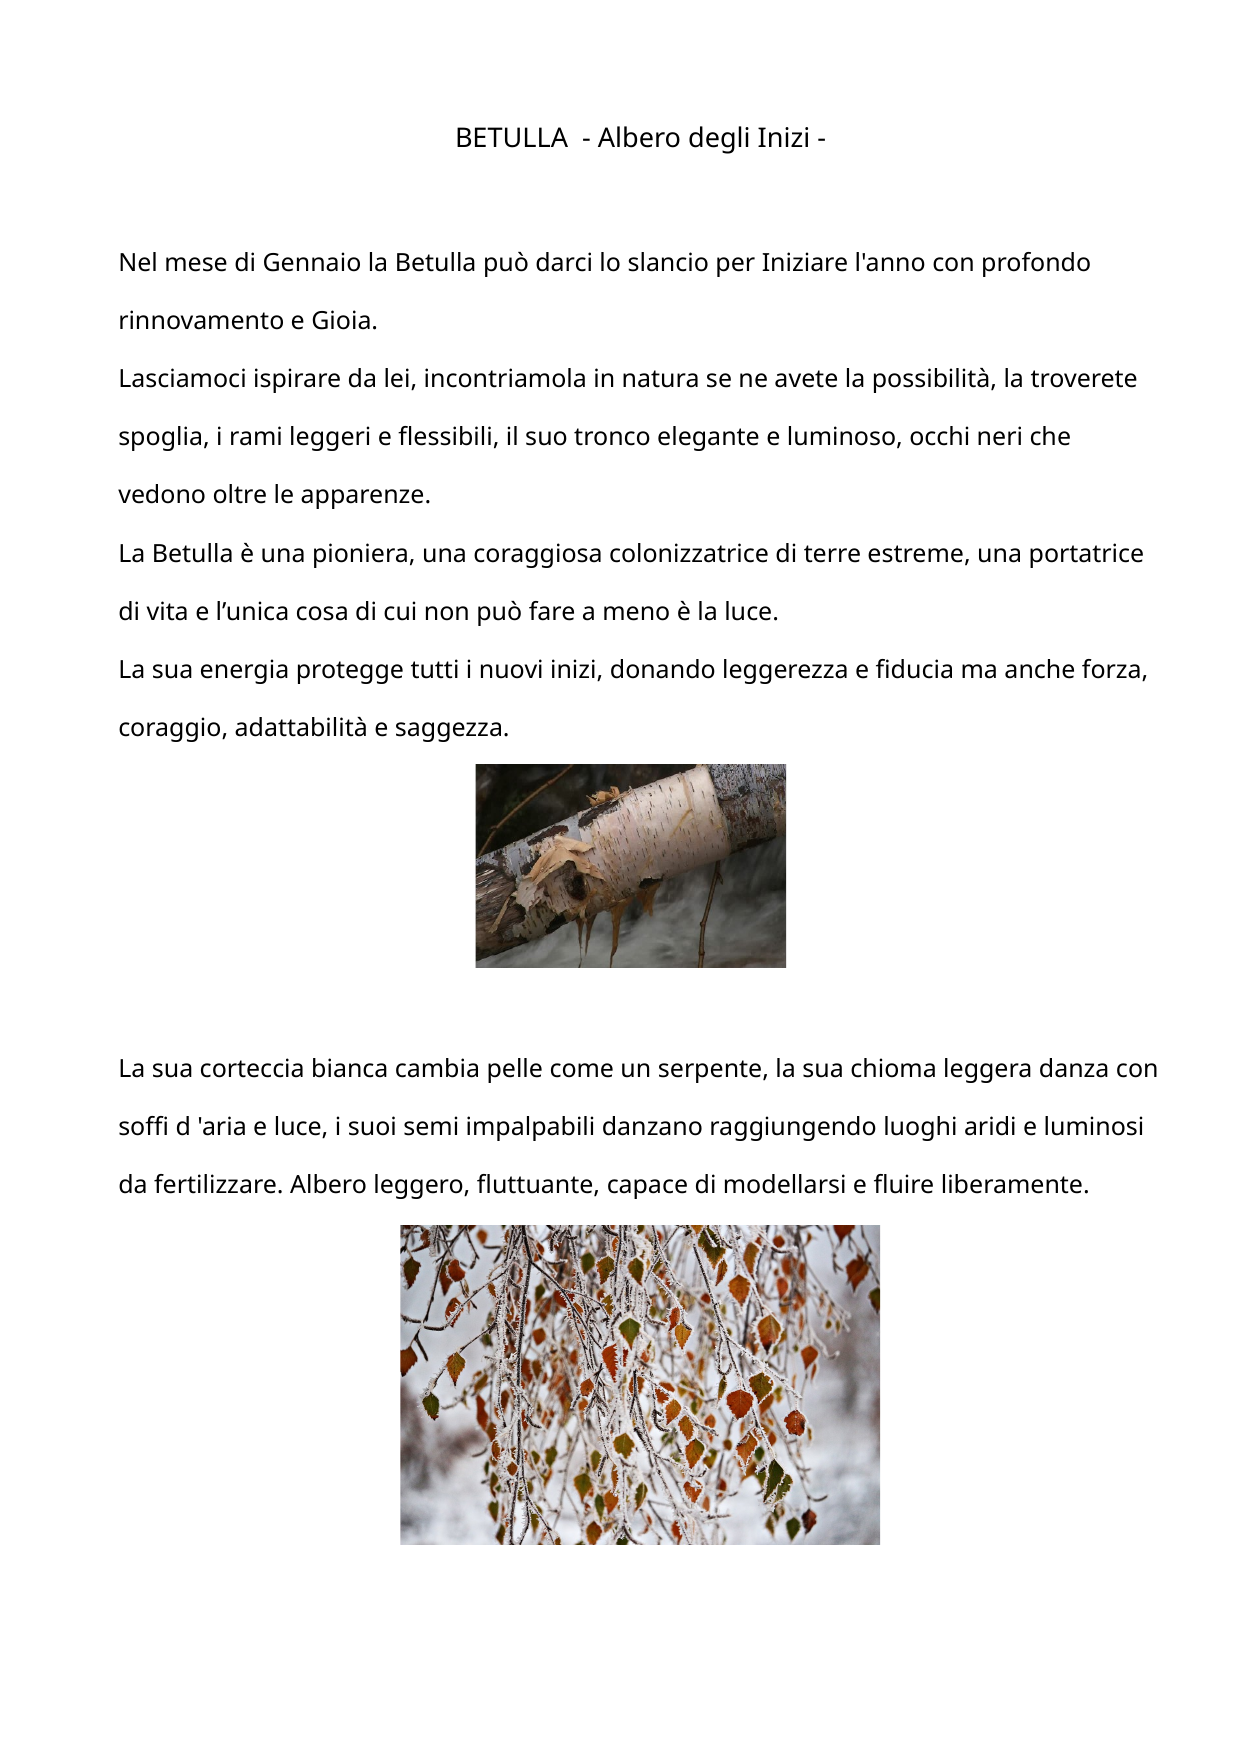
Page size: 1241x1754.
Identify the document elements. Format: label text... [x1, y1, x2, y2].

text Lasciamoci ispirare da lei, incontriamola in natura se ne avete la possibilità, la troverete spoglia, i rami leggeri e flessibili, il suo tronco elegante e luminoso, occhi neri che vedono oltre le apparenze. [118, 361, 1163, 511]
picture [400, 1225, 881, 1545]
text Nel mese di Gennaio la Betulla può darci lo slancio per Iniziare l'anno con profondo rinnovamento e Gioia. [118, 244, 1163, 336]
text La sua corteccia bianca cambia pelle come un serpente, la sua chioma leggera danza con soffi d 'aria e luce, i suoi semi impalpabili danzano raggiungendo luoghi aridi e luminosi da fertilizzare. Albero leggero, fluttuante, capace di modellarsi e fluire liberamente. [118, 1050, 1163, 1201]
text La Betulla è una pioniera, una coraggiosa colonizzatrice di terre estreme, una portatrice di vita e l’unica cosa di cui non può fare a meno è la luce. [118, 535, 1163, 628]
picture [475, 764, 787, 968]
text BETULLA - Albero degli Inizi - [118, 118, 1163, 155]
text La sua energia protegge tutti i nuovi inizi, donando leggerezza e fiducia ma anche forza, coraggio, adattabilità e saggezza. [118, 652, 1163, 744]
